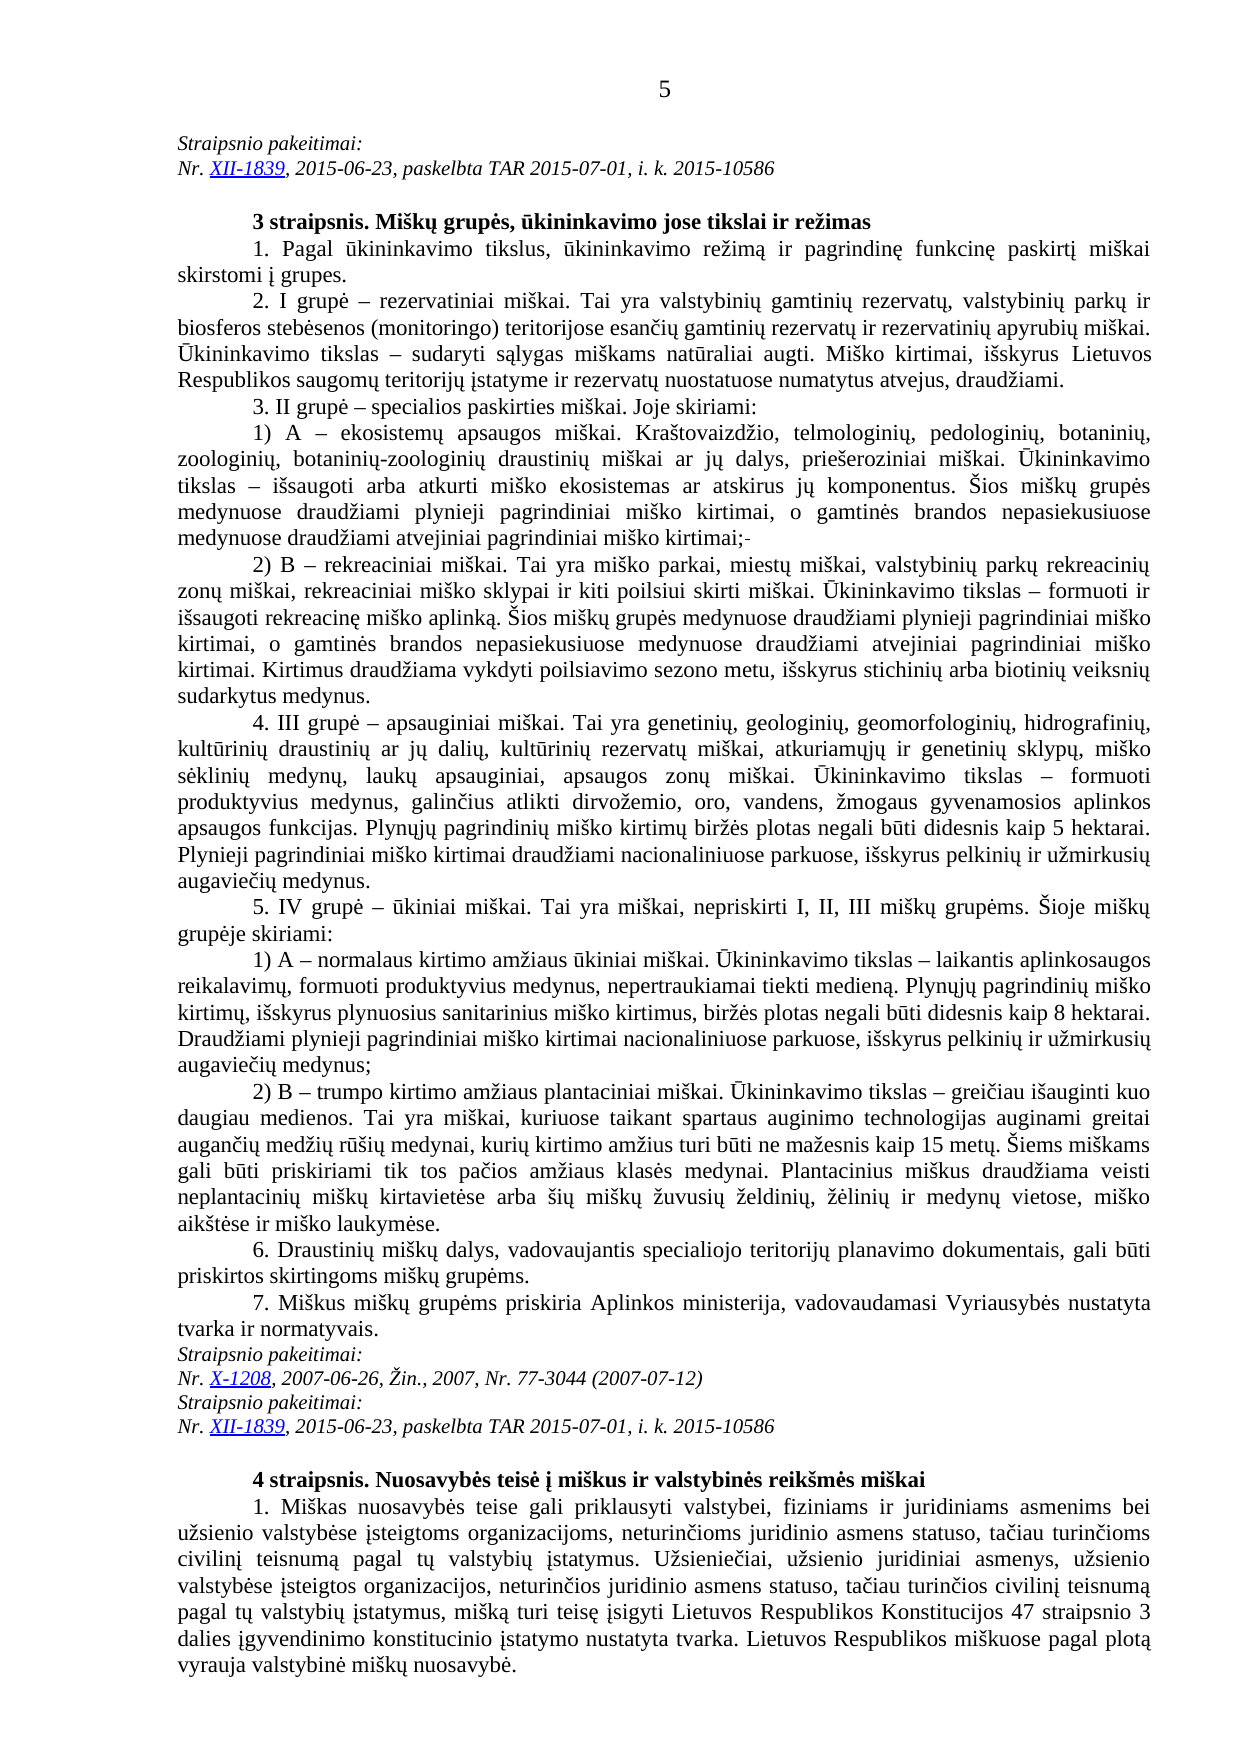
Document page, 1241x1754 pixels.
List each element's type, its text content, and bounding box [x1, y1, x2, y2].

text 2. I grupė – rezervatiniai miškai. Tai yra valstybinių gamtinių rezervatų, valstybinių parkų ir biosferos stebėsenos (monitoringo) teritorijose esančių gamtinių rezervatų ir rezervatinių apyrubių miškai. Ūkininkavimo tikslas – sudaryti sąlygas miškams natūraliai augti. Miško kirtimai, išskyrus Lietuvos Respublikos saugomų teritorijų įstatyme ir rezervatų nuostatuose numatytus atvejus, draudžiami. [177, 287, 1152, 393]
text 1. Pagal ūkininkavimo tikslus, ūkininkavimo režimą ir pagrindinę funkcinę paskirtį miškai skirstomi į grupes. [177, 234, 1152, 287]
text 3 straipsnis. Miškų grupės, ūkininkavimo jose tikslai ir režimas [177, 208, 1152, 234]
text Nr. XII-1839, 2015-06-23, paskelbta TAR 2015-07-01, i. k. 2015-10586 [177, 1414, 1152, 1438]
text Straipsnio pakeitimai: [177, 1389, 1152, 1414]
text 5. IV grupė – ūkiniai miškai. Tai yra miškai, nepriskirti I, II, III miškų grupėms. Šioje miškų grupėje skiriami: [177, 893, 1152, 946]
text Straipsnio pakeitimai: [177, 1341, 1152, 1366]
text 7. Miškus miškų grupėms priskiria Aplinkos ministerija, vadovaudamasi Vyriausybės nustatyta tvarka ir normatyvais. [177, 1289, 1152, 1341]
text 2) B – rekreaciniai miškai. Tai yra miško parkai, miestų miškai, valstybinių parkų rekreacinių zonų miškai, rekreaciniai miško sklypai ir kiti poilsiui skirti miškai. Ūkininkavimo tikslas – formuoti ir išsaugoti rekreacinę miško aplinką. Šios miškų grupės medynuose draudžiami plynieji pagrindiniai miško kirtimai, o gamtinės brandos nepasiekusiuose medynuose draudžiami atvejiniai pagrindiniai miško kirtimai. Kirtimus draudžiama vykdyti poilsiavimo sezono metu, išskyrus stichinių arba biotinių veiksnių sudarkytus medynus. [177, 551, 1152, 709]
text 4 straipsnis. Nuosavybės teisė į miškus ir valstybinės reikšmės miškai [177, 1466, 1152, 1493]
text 6. Draustinių miškų dalys, vadovaujantis specialiojo teritorijų planavimo dokumentais, gali būti priskirtos skirtingoms miškų grupėms. [177, 1236, 1152, 1289]
text 2) B – trumpo kirtimo amžiaus plantaciniai miškai. Ūkininkavimo tikslas – greičiau išauginti kuo daugiau medienos. Tai yra miškai, kuriuose taikant spartaus auginimo technologijas auginami greitai augančių medžių rūšių medynai, kurių kirtimo amžius turi būti ne mažesnis kaip 15 metų. Šiems miškams gali būti priskiriami tik tos pačios amžiaus klasės medynai. Plantacinius miškus draudžiama veisti neplantacinių miškų kirtavietėse arba šių miškų žuvusių želdinių, žėlinių ir medynų vietose, miško aikštėse ir miško laukymėse. [177, 1078, 1152, 1236]
text Nr. X-1208, 2007-06-26, Žin., 2007, Nr. 77-3044 (2007-07-12) [177, 1366, 1152, 1389]
text 1) A – normalaus kirtimo amžiaus ūkiniai miškai. Ūkininkavimo tikslas – laikantis aplinkosaugos reikalavimų, formuoti produktyvius medynus, nepertraukiamai tiekti medieną. Plynųjų pagrindinių miško kirtimų, išskyrus plynuosius sanitarinius miško kirtimus, biržės plotas negali būti didesnis kaip 8 hektarai. Draudžiami plynieji pagrindiniai miško kirtimai nacionaliniuose parkuose, išskyrus pelkinių ir užmirkusių augaviečių medynus; [177, 946, 1152, 1078]
text 3. II grupė – specialios paskirties miškai. Joje skiriami: [177, 393, 1152, 419]
text 1. Miškas nuosavybės teise gali priklausyti valstybei, fiziniams ir juridiniams asmenims bei užsienio valstybėse įsteigtoms organizacijoms, neturinčioms juridinio asmens statuso, tačiau turinčioms civilinį teisnumą pagal tų valstybių įstatymus. Užsieniečiai, užsienio juridiniai asmenys, užsienio valstybėse įsteigtos organizacijos, neturinčios juridinio asmens statuso, tačiau turinčios civilinį teisnumą pagal tų valstybių įstatymus, mišką turi teisę įsigyti Lietuvos Respublikos Konstitucijos 47 straipsnio 3 dalies įgyvendinimo konstitucinio įstatymo nustatyta tvarka. Lietuvos Respublikos miškuose pagal plotą vyrauja valstybinė miškų nuosavybė. [177, 1493, 1152, 1677]
text 1) A – ekosistemų apsaugos miškai. Kraštovaizdžio, telmologinių, pedologinių, botaninių, zoologinių, botaninių-zoologinių draustinių miškai ar jų dalys, priešeroziniai miškai. Ūkininkavimo tikslas – išsaugoti arba atkurti miško ekosistemas ar atskirus jų komponentus. Šios miškų grupės medynuose draudžiami plynieji pagrindiniai miško kirtimai, o gamtinės brandos nepasiekusiuose medynuose draudžiami atvejiniai pagrindiniai miško kirtimai; [177, 419, 1152, 551]
text 4. III grupė – apsauginiai miškai. Tai yra genetinių, geologinių, geomorfologinių, hidrografinių, kultūrinių draustinių ar jų dalių, kultūrinių rezervatų miškai, atkuriamųjų ir genetinių sklypų, miško sėklinių medynų, laukų apsauginiai, apsaugos zonų miškai. Ūkininkavimo tikslas – formuoti produktyvius medynus, galinčius atlikti dirvožemio, oro, vandens, žmogaus gyvenamosios aplinkos apsaugos funkcijas. Plynųjų pagrindinių miško kirtimų biržės plotas negali būti didesnis kaip 5 hektarai. Plynieji pagrindiniai miško kirtimai draudžiami nacionaliniuose parkuose, išskyrus pelkinių ir užmirkusių augaviečių medynus. [177, 709, 1152, 893]
text Nr. XII-1839, 2015-06-23, paskelbta TAR 2015-07-01, i. k. 2015-10586 [177, 155, 1152, 179]
text Straipsnio pakeitimai: [177, 131, 1152, 155]
